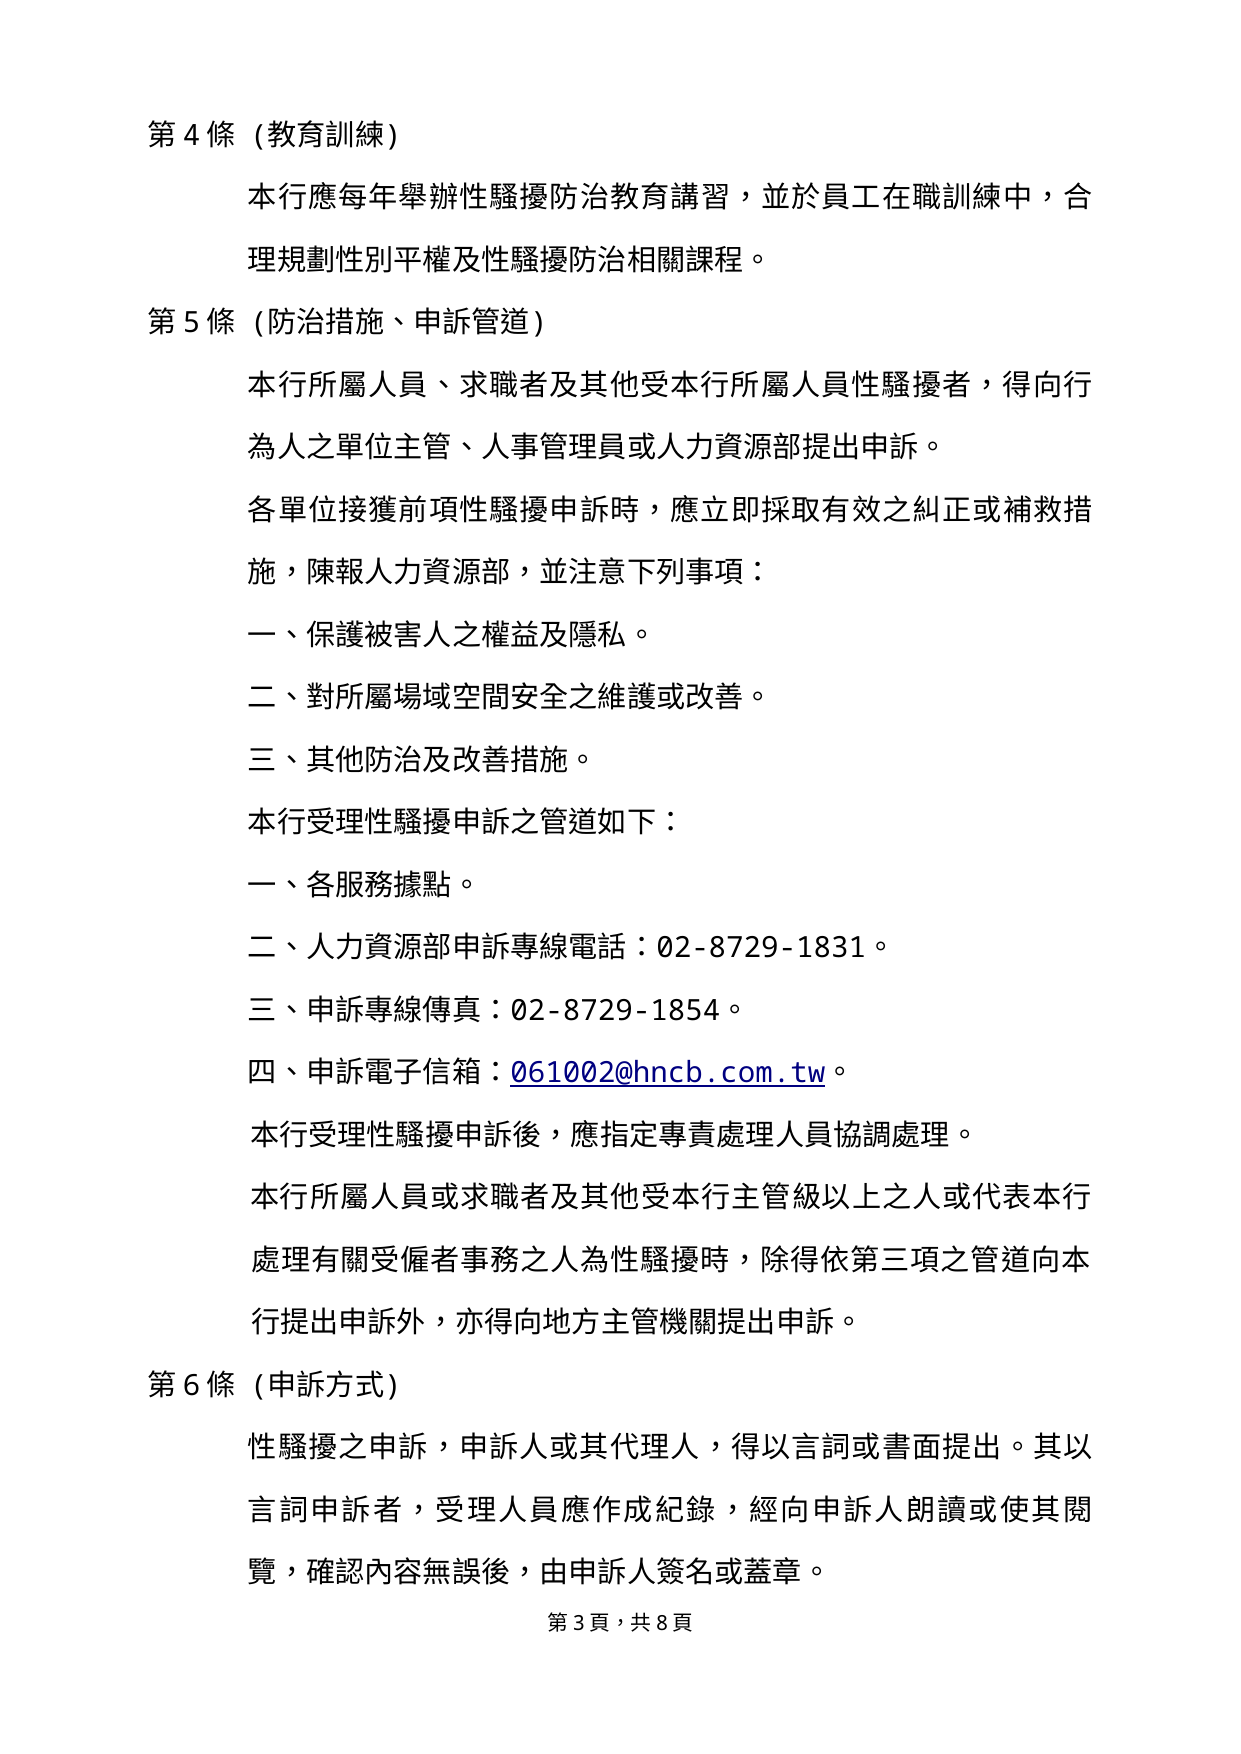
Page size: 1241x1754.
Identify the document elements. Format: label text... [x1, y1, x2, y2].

text 本行受理性騷擾申訴後，應指定專責處理人員協調處理。 [148, 1091, 1092, 1153]
text 性騷擾之申訴，申訴人或其代理人，得以言詞或書面提出。其以言詞申訴者，受理人員應作成紀錄，經向申訴人朗讀或使其閱覽，確認內容無誤後，由申訴人簽名或蓋章。 [248, 1403, 1092, 1591]
text 各單位接獲前項性騷擾申訴時，應立即採取有效之糾正或補救措施，陳報人力資源部，並注意下列事項： [248, 466, 1092, 591]
text 一、保護被害人之權益及隱私。 [248, 591, 1092, 653]
text 三、申訴專線傳真：02-8729-1854。 [248, 966, 1092, 1028]
text 本行應每年舉辦性騷擾防治教育講習，並於員工在職訓練中，合理規劃性別平權及性騷擾防治相關課程。 [248, 153, 1092, 278]
text 第5條 (防治措施、申訴管道) [148, 278, 1092, 341]
text 一、各服務據點。 [248, 841, 1092, 903]
text 三、其他防治及改善措施。 [248, 716, 1092, 778]
text 第6條 (申訴方式) [148, 1341, 1092, 1403]
text 二、對所屬場域空間安全之維護或改善。 [248, 653, 1092, 716]
text 二、人力資源部申訴專線電話：02-8729-1831。 [248, 903, 1092, 966]
text 四、申訴電子信箱：061002@hncb.com.tw。 [248, 1028, 1092, 1091]
text 本行受理性騷擾申訴之管道如下： [248, 778, 1092, 841]
text 本行所屬人員或求職者及其他受本行主管級以上之人或代表本行處理有關受僱者事務之人為性騷擾時，除得依第三項之管道向本行提出申訴外，亦得向地方主管機關提出申訴。 [250, 1153, 1092, 1341]
text 本行所屬人員、求職者及其他受本行所屬人員性騷擾者，得向行為人之單位主管、人事管理員或人力資源部提出申訴。 [248, 341, 1092, 466]
text 第4條 (教育訓練) [148, 91, 1092, 153]
